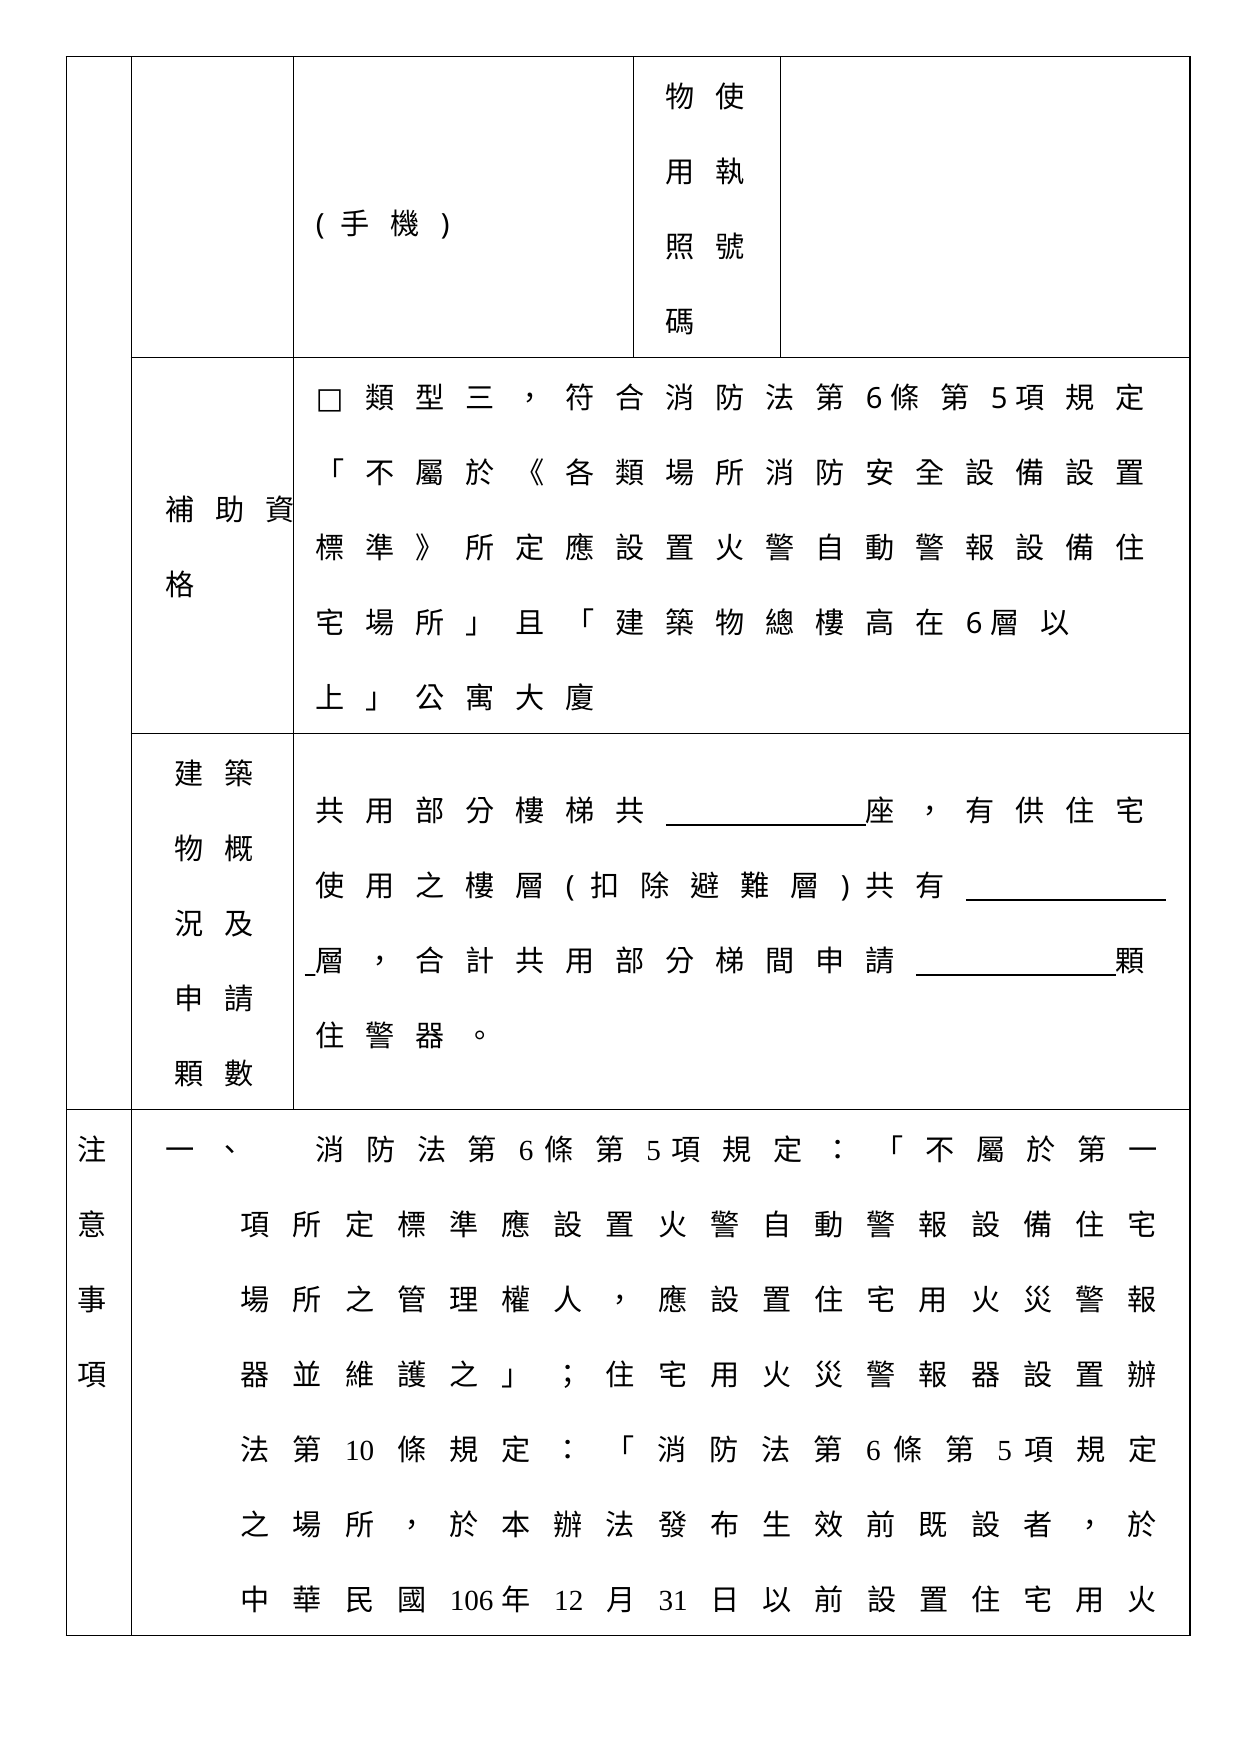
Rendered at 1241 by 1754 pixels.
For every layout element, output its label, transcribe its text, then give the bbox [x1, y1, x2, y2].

table_cell [67, 57, 131, 1109]
table_cell □類型三，符合消防法第6條第5項規定「不屬於《各類場所消防安全設備設置標準》所定應設置火警自動警報設備住宅場所」且「建築物總樓高在6層以上」公寓大廈 [294, 358, 1189, 733]
table_cell 物使用執照號碼 [634, 57, 780, 357]
table_cell 注 意 事 項 [67, 1110, 131, 1635]
table_cell [781, 57, 1189, 357]
table_cell 建築物概況及申請顆數 [132, 734, 293, 1109]
table_cell 共用部分樓梯共 座，有供住宅使用之樓層(扣除避難層)共有 層，合計共用部分梯間申請 顆住警器。 [294, 734, 1189, 1109]
table_cell 補助資格 [132, 358, 293, 733]
table_cell (手機) [294, 57, 633, 357]
table_cell [132, 57, 293, 357]
table_cell 消防法第6條第5項規定：「不屬於第一項所定標準應設置火警自動警報設備住宅場所之管理權人，應設置住宅用火災警報器並維護之」；住宅用火災警報器設置辦法第10條規定：「消防法第6條第5項規定之場所，於本辦法發布生效前既設者，於中華民國106年12月31日以前設置住宅用火災警報器。」 補助資格類型三共用部分梯間之住警器補助，每公寓大廈補助1次為限，本人代表公寓大廈向高雄市政府申請補助「住宅用火災警報器」，日後將定期（每月）自行實施測試、清潔、檢查固定及更換電池，確實做到維護保養責任，以確保產品功能。 [132, 1110, 1189, 1635]
